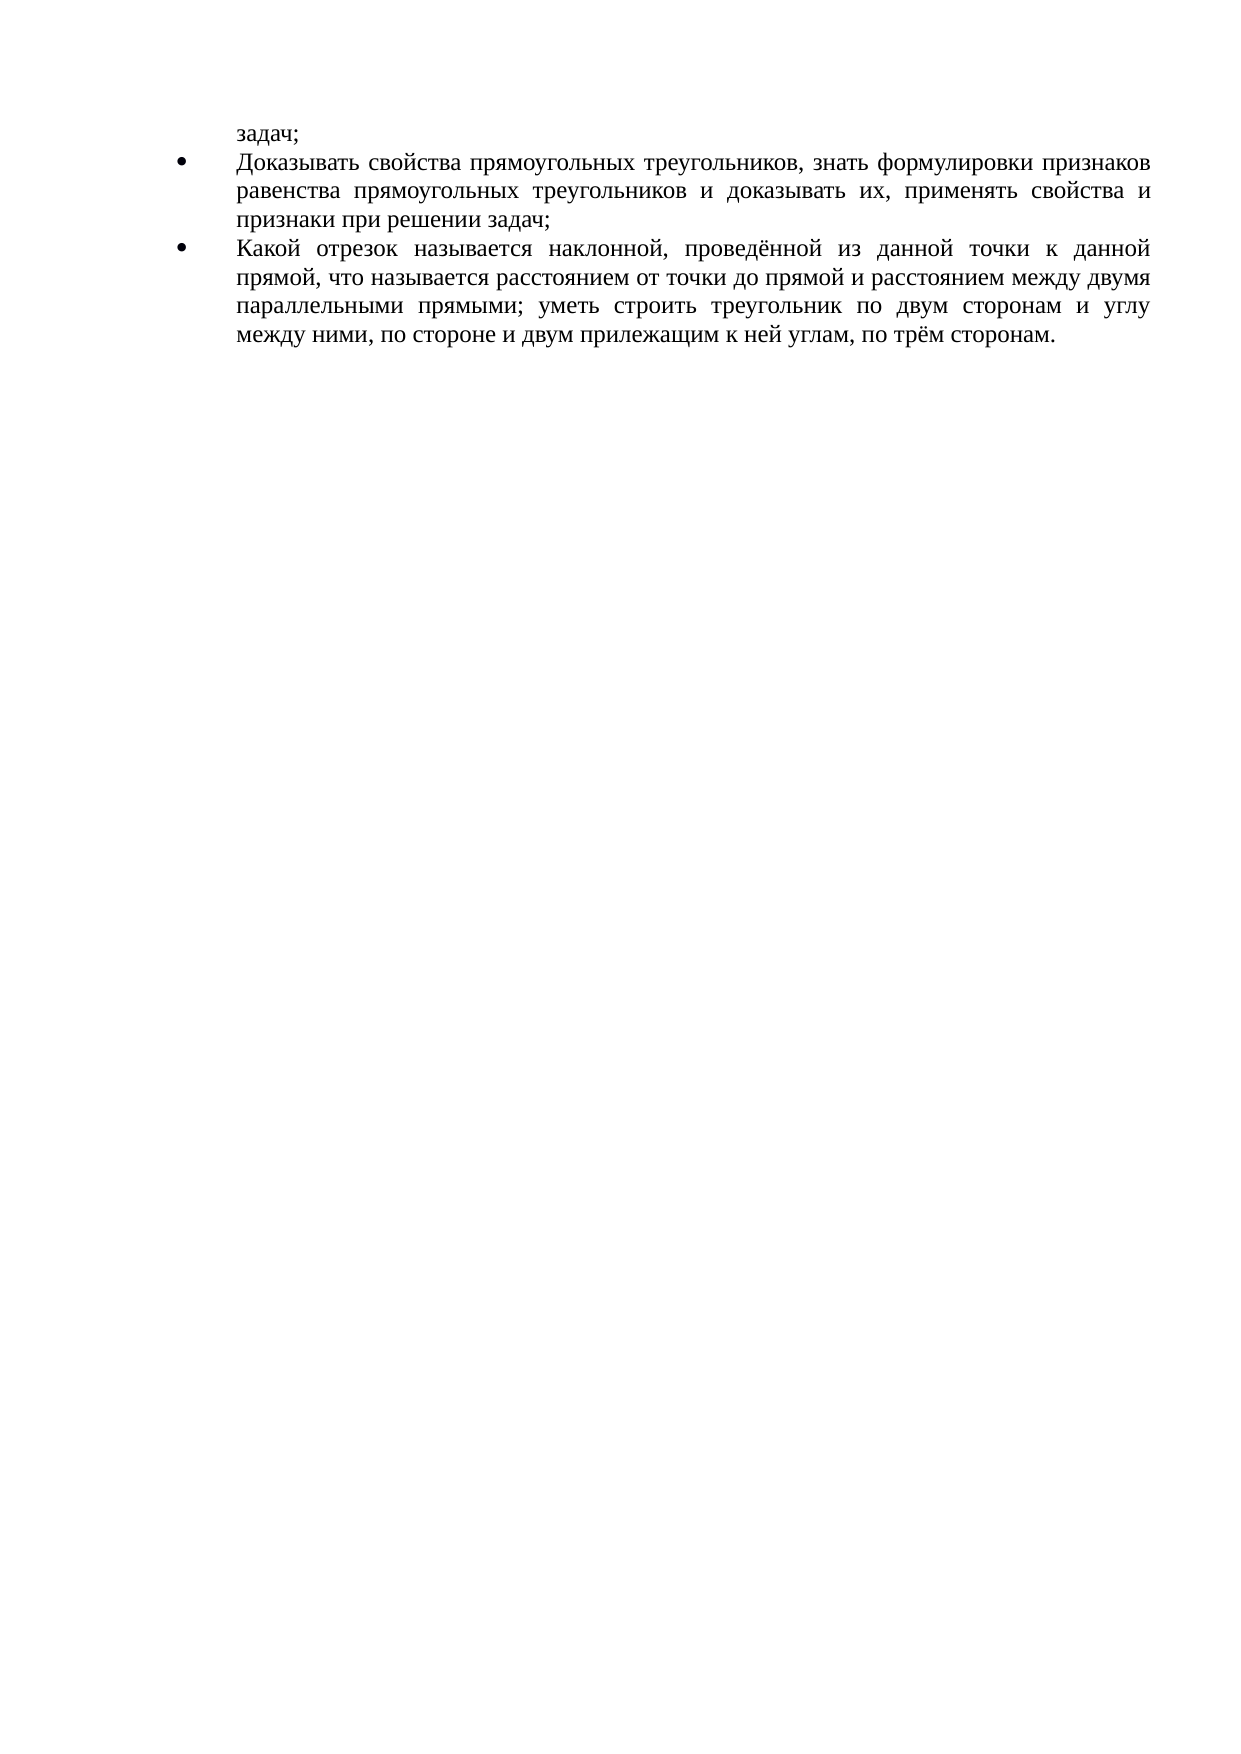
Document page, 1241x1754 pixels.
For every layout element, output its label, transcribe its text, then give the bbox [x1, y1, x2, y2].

list Доказывать свойства прямоугольных треугольников, знать формулировки признаков равенства прямоугольных треугольников и доказывать их, применять свойства и признаки при решении задач; [177, 147, 1152, 233]
list задач; [177, 118, 1152, 147]
list Какой отрезок называется наклонной, проведённой из данной точки к данной прямой, что называется расстоянием от точки до прямой и расстоянием между двумя параллельными прямыми; уметь строить треугольник по двум сторонам и углу между ними, по стороне и двум прилежащим к ней углам, по трём сторонам. [177, 233, 1152, 348]
